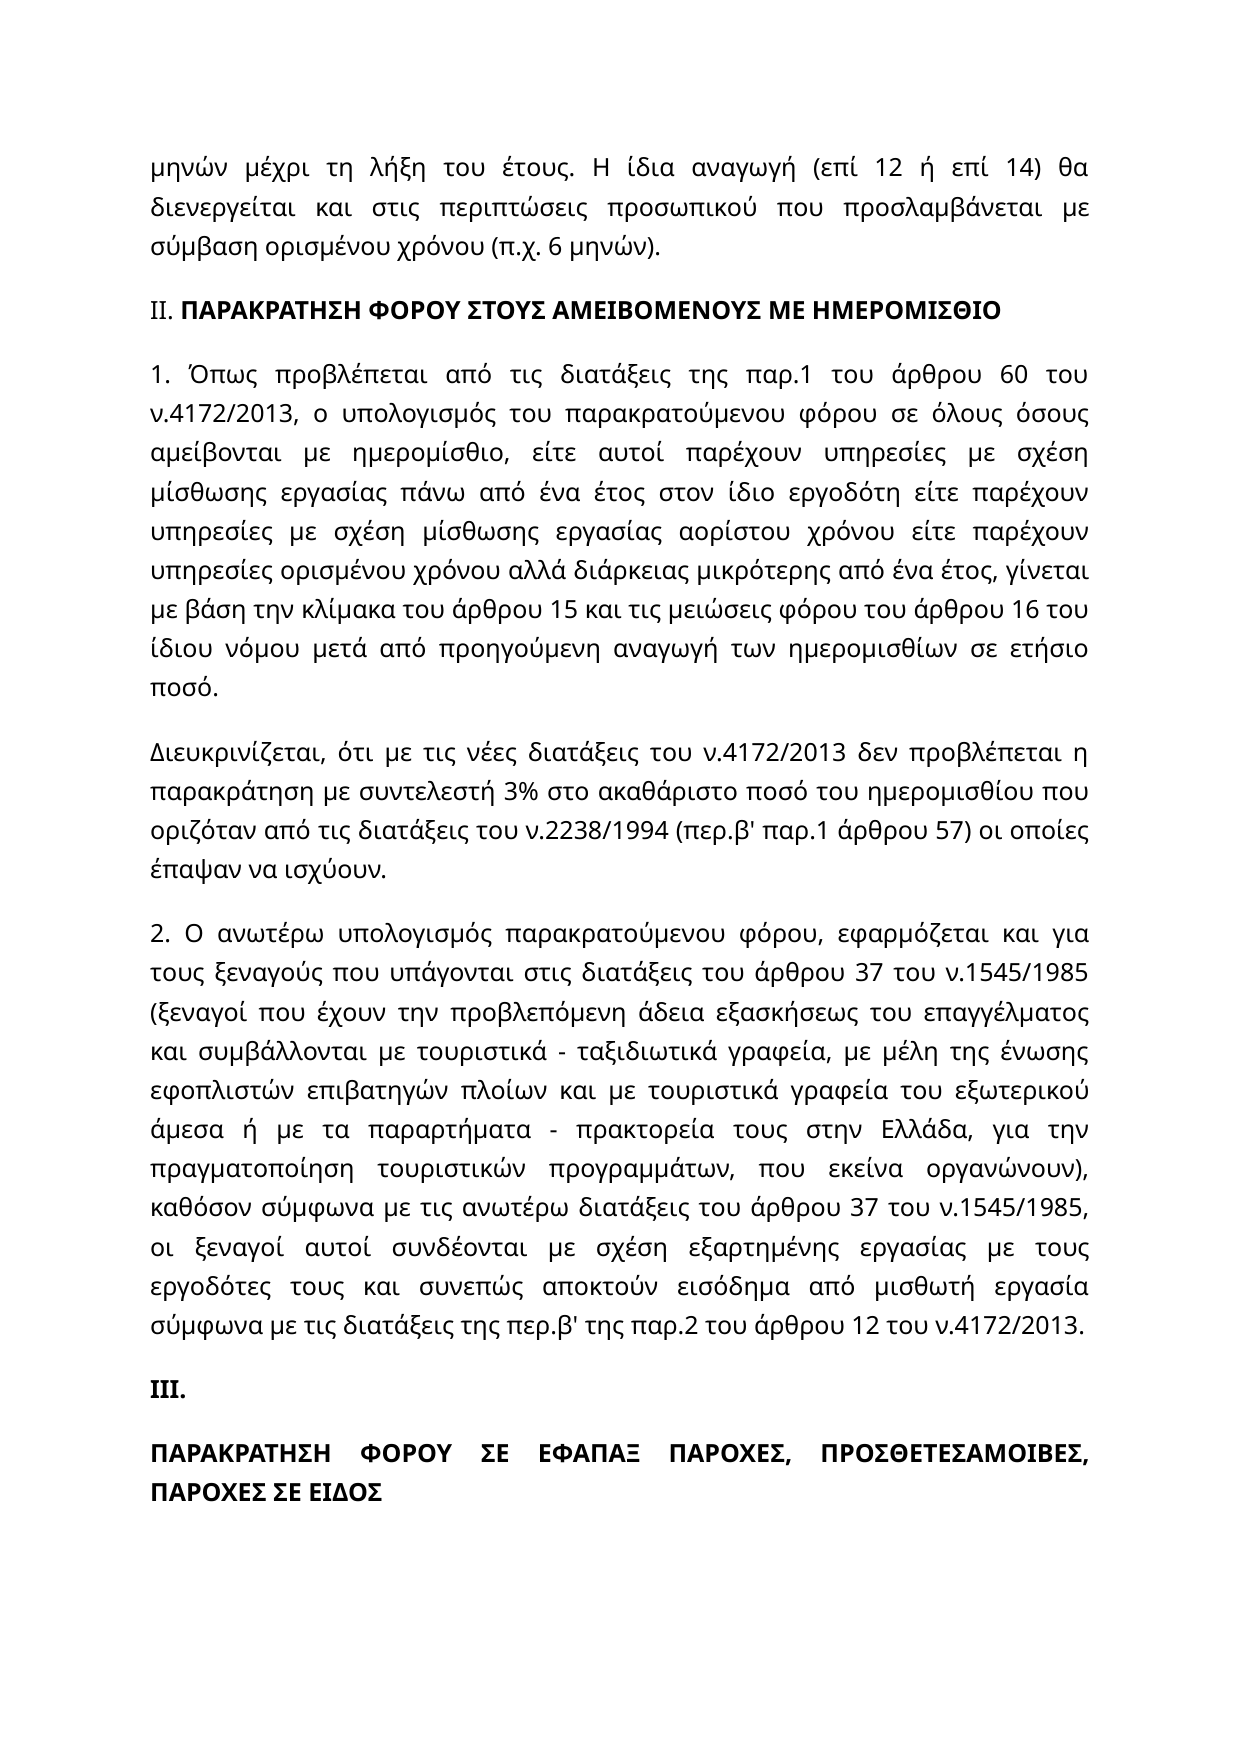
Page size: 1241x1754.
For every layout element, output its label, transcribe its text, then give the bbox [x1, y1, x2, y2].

text II. ΠΑΡΑΚΡΑΤΗΣΗ ΦΟΡΟΥ ΣΤΟΥΣ ΑΜΕΙΒΟΜΕΝΟΥΣ ΜΕ ΗΜΕΡΟΜΙΣΘΙΟ [150, 292, 1090, 327]
text Διευκρινίζεται, ότι με τις νέες διατάξεις του ν.4172/2013 δεν προβλέπεται η παρακράτηση με συντελεστή 3% στο ακαθάριστο ποσό του ημερομισθίου που οριζόταν από τις διατάξεις του ν.2238/1994 (περ.β' παρ.1 άρθρου 57) οι οποίες έπαψαν να ισχύουν. [150, 734, 1090, 886]
text 2. Ο ανωτέρω υπολογισμός παρακρατούμενου φόρου, εφαρμόζεται και για τους ξεναγούς που υπάγονται στις διατάξεις του άρθρου 37 του ν.1545/1985 (ξεναγοί που έχουν την προβλεπόμενη άδεια εξασκήσεως του επαγγέλματος και συμβάλλονται με τουριστικά - ταξιδιωτικά γραφεία, με μέλη της ένωσης εφοπλιστών επιβατηγών πλοίων και με τουριστικά γραφεία του εξωτερικού άμεσα ή με τα παραρτήματα - πρακτορεία τους στην Ελλάδα, για την πραγματοποίηση τουριστικών προγραμμάτων, που εκείνα οργανώνουν), καθόσον σύμφωνα με τις ανωτέρω διατάξεις του άρθρου 37 του ν.1545/1985, οι ξεναγοί αυτοί συνδέονται με σχέση εξαρτημένης εργασίας με τους εργοδότες τους και συνεπώς αποκτούν εισόδημα από μισθωτή εργασία σύμφωνα με τις διατάξεις της περ.β' της παρ.2 του άρθρου 12 του ν.4172/2013. [150, 916, 1090, 1342]
text ΙII. [150, 1372, 1090, 1406]
text 1. Όπως προβλέπεται από τις διατάξεις της παρ.1 του άρθρου 60 του ν.4172/2013, ο υπολογισμός του παρακρατούμενου φόρου σε όλους όσους αμείβονται με ημερομίσθιο, είτε αυτοί παρέχουν υπηρεσίες με σχέση μίσθωσης εργασίας πάνω από ένα έτος στον ίδιο εργοδότη είτε παρέχουν υπηρεσίες με σχέση μίσθωσης εργασίας αορίστου χρόνου είτε παρέχουν υπηρεσίες ορισμένου χρόνου αλλά διάρκειας μικρότερης από ένα έτος, γίνεται με βάση την κλίμακα του άρθρου 15 και τις μειώσεις φόρου του άρθρου 16 του ίδιου νόμου μετά από προηγούμενη αναγωγή των ημερομισθίων σε ετήσιο ποσό. [150, 357, 1090, 704]
text μηνών μέχρι τη λήξη του έτους. Η ίδια αναγωγή (επί 12 ή επί 14) θα διενεργείται και στις περιπτώσεις προσωπικού που προσλαμβάνεται με σύμβαση ορισμένου χρόνου (π.χ. 6 μηνών). [150, 150, 1090, 262]
text ΠΑΡΑΚΡΑΤΗΣΗ ΦΟΡΟΥ ΣΕ ΕΦΑΠΑΞ ΠΑΡΟΧΕΣ, ΠΡΟΣΘΕΤΕΣΑΜΟΙΒΕΣ, ΠΑΡΟΧΕΣ ΣΕ ΕΙΔΟΣ [150, 1436, 1090, 1509]
